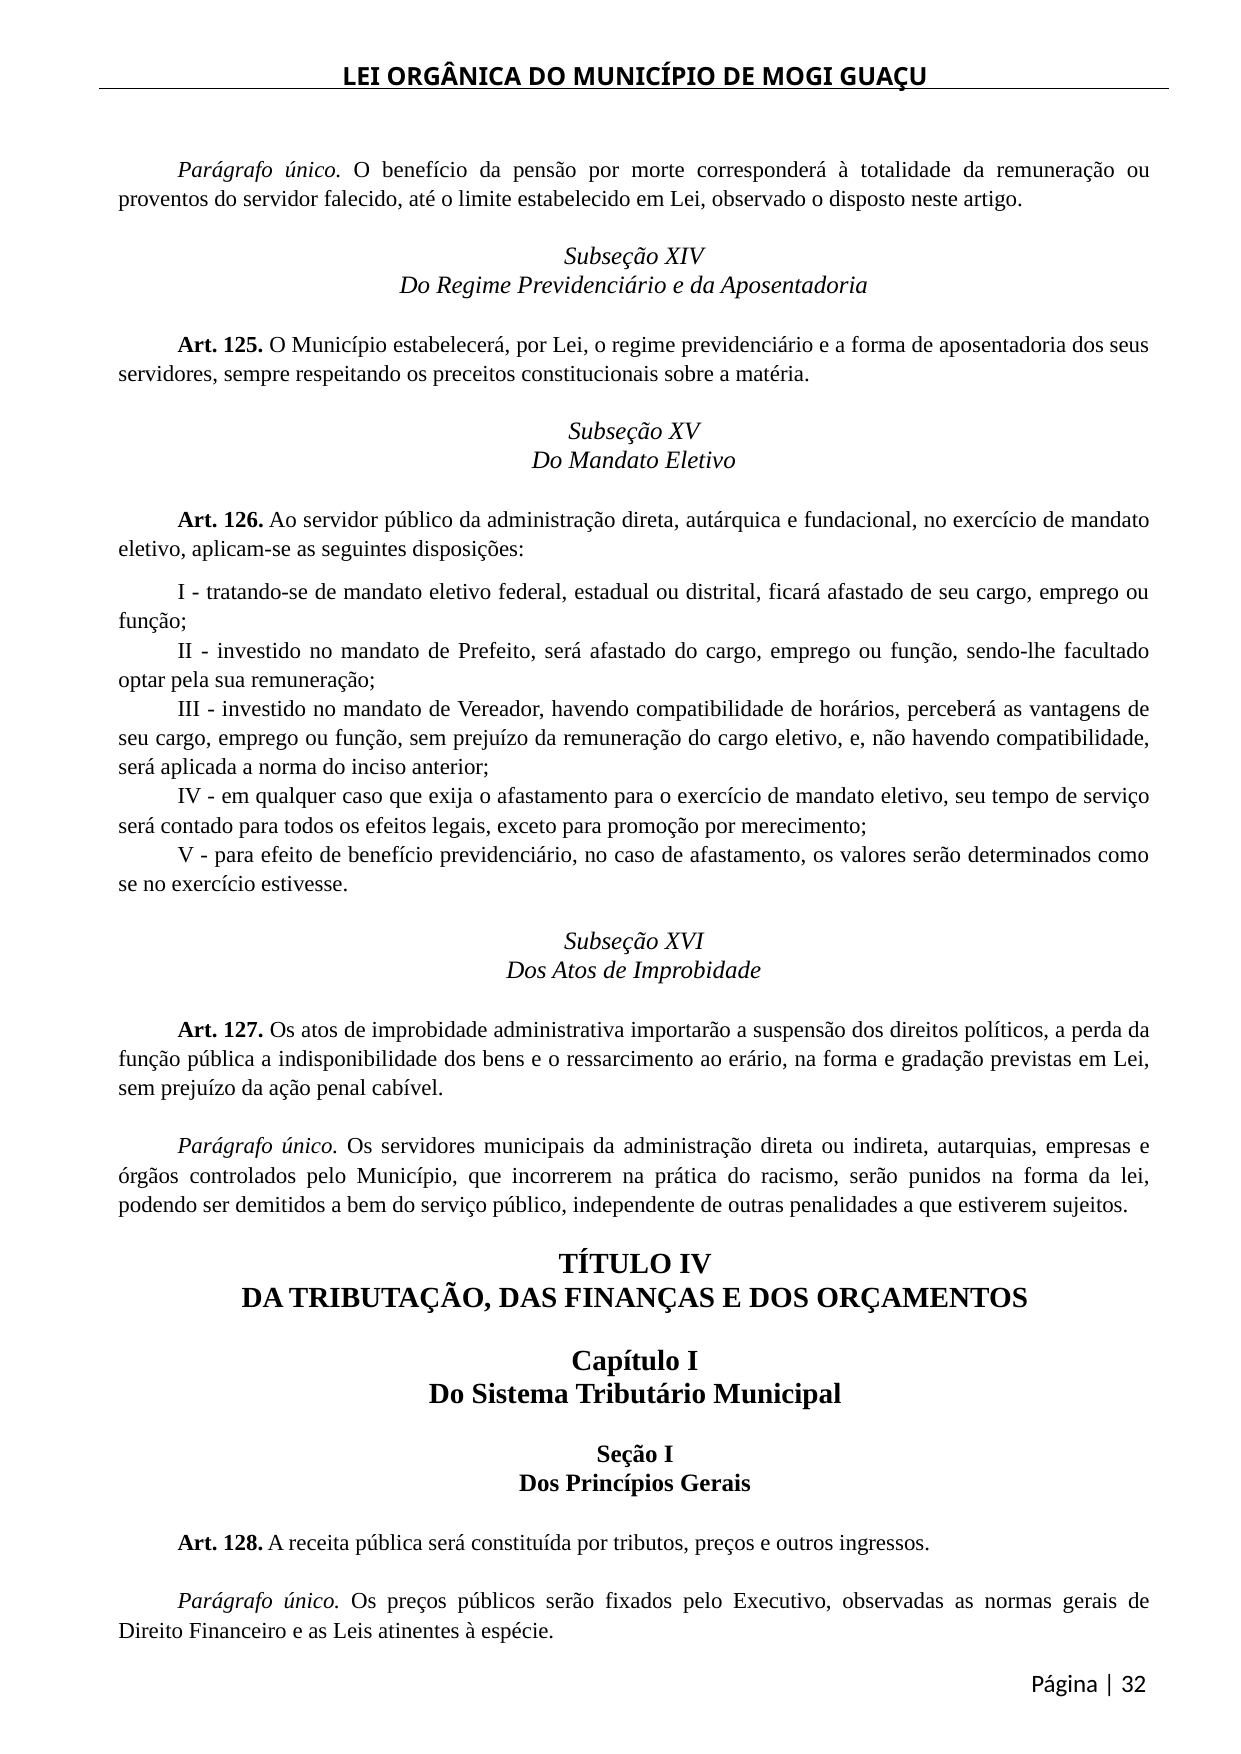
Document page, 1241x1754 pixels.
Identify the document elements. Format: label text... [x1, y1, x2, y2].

text Art. 126. Ao servidor público da administração direta, autárquica e fundacional, no exercício de mandato eletivo, aplicam-se as seguintes disposições: [118, 503, 1152, 561]
text Subseção XVI [118, 926, 1152, 955]
text Do Sistema Tributário Municipal [118, 1376, 1152, 1410]
text V - para efeito de benefício previdenciário, no caso de afastamento, os valores serão determinados como se no exercício estivesse. [118, 838, 1152, 896]
text III - investido no mandato de Vereador, havendo compatibilidade de horários, perceberá as vantagens de seu cargo, emprego ou função, sem prejuízo da remuneração do cargo eletivo, e, não havendo compatibilidade, será aplicada a norma do inciso anterior; [118, 692, 1152, 780]
text I - tratando-se de mandato eletivo federal, estadual ou distrital, ficará afastado de seu cargo, emprego ou função; [118, 576, 1152, 634]
text IV - em qualquer caso que exija o afastamento para o exercício de mandato eletivo, seu tempo de serviço será contado para todos os efeitos legais, exceto para promoção por merecimento; [118, 780, 1152, 838]
text Do Regime Previdenciário e da Aposentadoria [118, 269, 1152, 299]
text DA TRIBUTAÇÃO, DAS FINANÇAS E DOS ORÇAMENTOS [118, 1280, 1152, 1313]
text Dos Atos de Improbidade [118, 955, 1152, 984]
text II - investido no mandato de Prefeito, será afastado do cargo, emprego ou função, sendo-lhe facultado optar pela sua remuneração; [118, 634, 1152, 692]
text Parágrafo único. Os preços públicos serão fixados pelo Executivo, observadas as normas gerais de Direito Financeiro e as Leis atinentes à espécie. [118, 1585, 1152, 1643]
text Art. 128. A receita pública será constituída por tributos, preços e outros ingressos. [118, 1526, 1152, 1556]
text Dos Princípios Gerais [118, 1468, 1152, 1497]
text TÍTULO IV [118, 1246, 1152, 1280]
text Do Mandato Eletivo [118, 444, 1152, 474]
text Parágrafo único. O benefício da pensão por morte corresponderá à totalidade da remuneração ou proventos do servidor falecido, até o limite estabelecido em Lei, observado o disposto neste artigo. [118, 153, 1152, 211]
text Parágrafo único. Os servidores municipais da administração direta ou indireta, autarquias, empresas e órgãos controlados pelo Município, que incorrerem na prática do racismo, serão punidos na forma da lei, podendo ser demitidos a bem do serviço público, independente de outras penalidades a que estiverem sujeitos. [118, 1130, 1152, 1217]
text Art. 125. O Município estabelecerá, por Lei, o regime previdenciário e a forma de aposentadoria dos seus servidores, sempre respeitando os preceitos constitucionais sobre a matéria. [118, 328, 1152, 386]
text Subseção XV [118, 415, 1152, 444]
text Art. 127. Os atos de improbidade administrativa importarão a suspensão dos direitos políticos, a perda da função pública a indisponibilidade dos bens e o ressarcimento ao erário, na forma e gradação previstas em Lei, sem prejuízo da ação penal cabível. [118, 1013, 1152, 1101]
text Seção I [118, 1439, 1152, 1468]
text Capítulo I [118, 1343, 1152, 1376]
text Subseção XIV [118, 240, 1152, 269]
